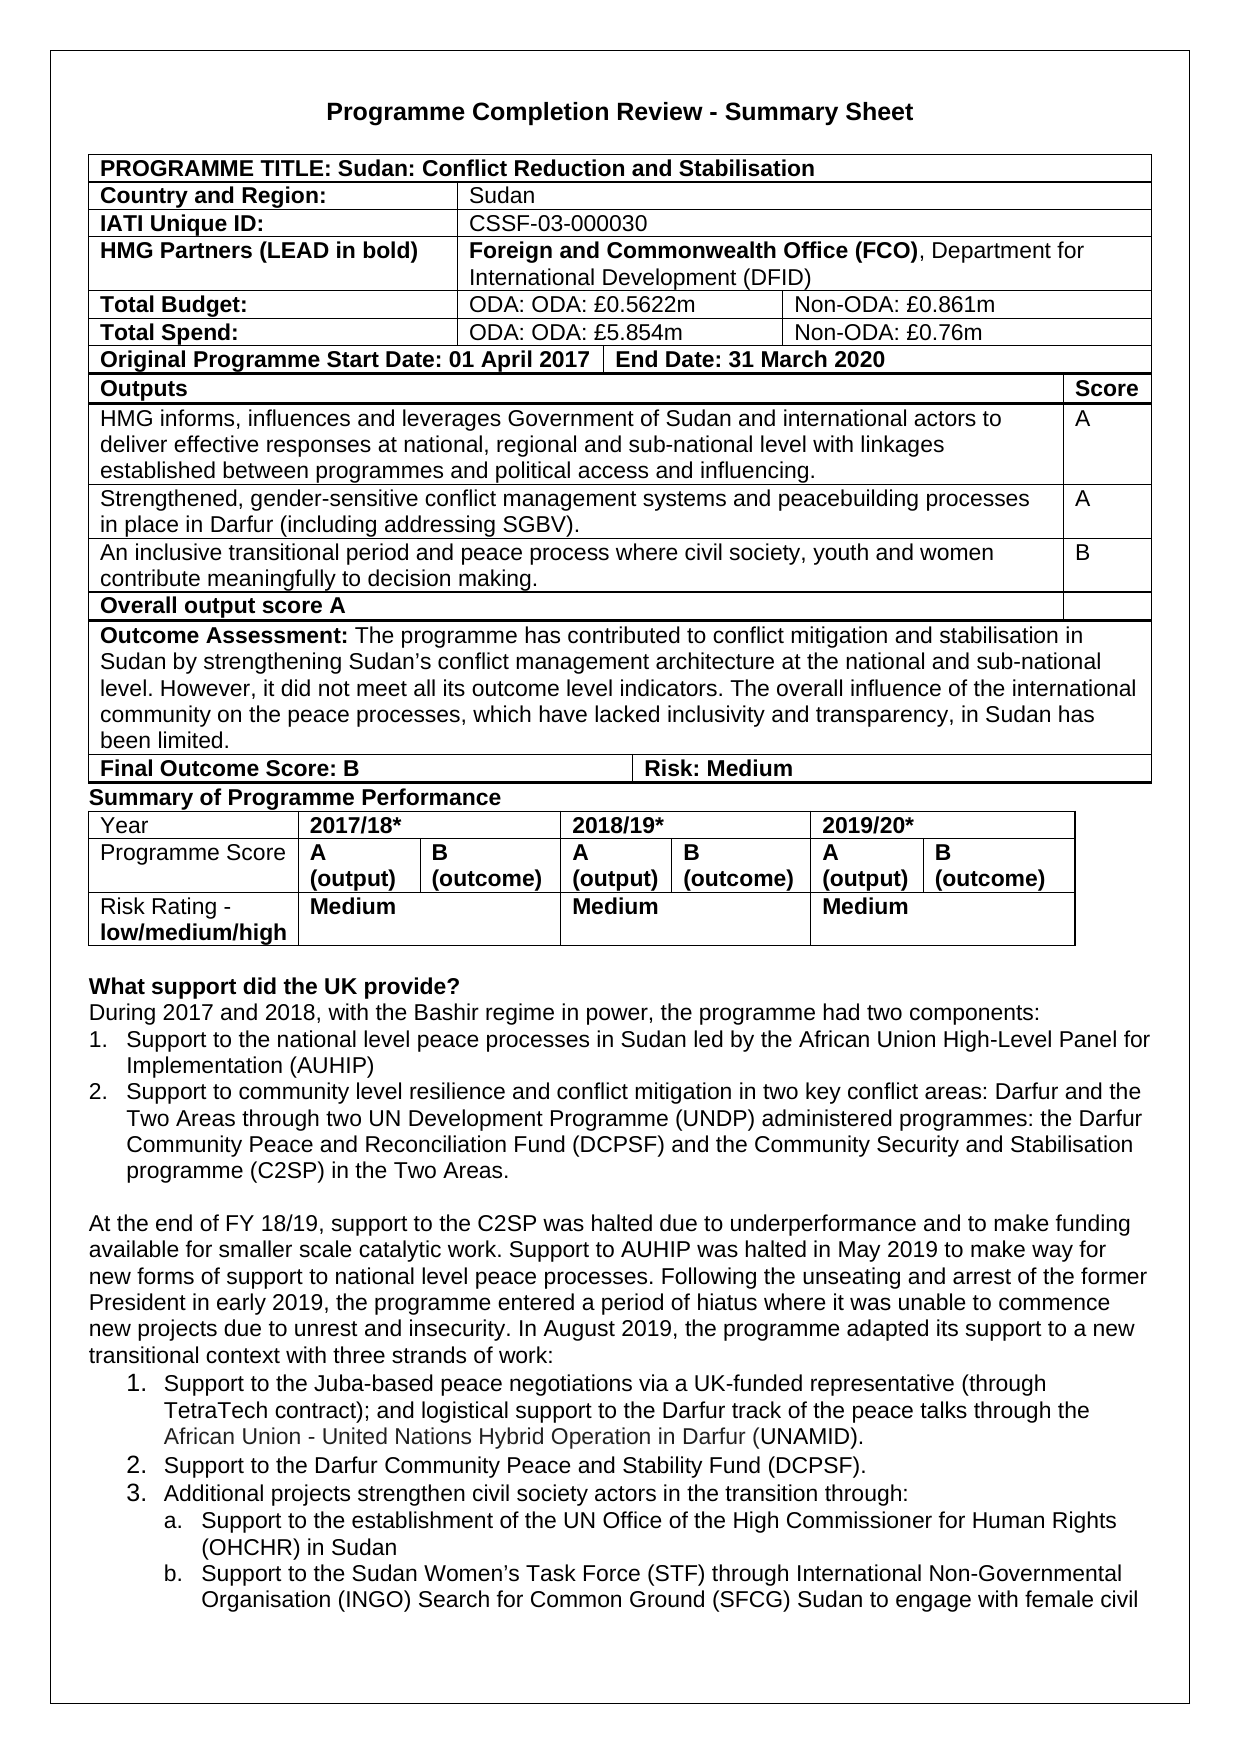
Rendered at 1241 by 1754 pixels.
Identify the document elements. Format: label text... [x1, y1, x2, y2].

table_cell B (outcome) [924, 839, 1074, 892]
list Support to the national level peace processes in Sudan led by the African Union High-Level Panel for Implementation (AUHIP) [89, 1026, 1152, 1078]
list Support to the Juba-based peace negotiations via a UK-funded representative (through TetraTech contract); and logistical support to the Darfur track of the peace talks through the African Union - United Nations Hybrid Operation in Darfur (UNAMID). [126, 1368, 1152, 1449]
text Programme Completion Review - Summary Sheet [89, 97, 1152, 125]
table_cell Outcome Assessment: The programme has contributed to conflict mitigation and stabilisation in Sudan by strengthening Sudan’s conflict management architecture at the national and sub-national level. However, it did not meet all its outcome level indicators. The overall influence of the international community on the peace processes, which have lacked inclusivity and transparency, in Sudan has been limited. [89, 622, 1151, 754]
table_header 2019/20* [811, 812, 1074, 838]
table_header 2018/19* [561, 812, 810, 838]
list Support to the Darfur Community Peace and Stability Fund (DCPSF). [126, 1449, 1152, 1478]
table_cell HMG informs, influences and leverages Government of Sudan and international actors to deliver effective responses at national, regional and sub-national level with linkages established between programmes and political access and influencing. [89, 405, 1063, 484]
text At the end of FY 18/19, support to the C2SP was halted due to underperformance and to make funding available for smaller scale catalytic work. Support to AUHIP was halted in May 2019 to make way for new forms of support to national level peace processes. Following the unseating and arrest of the former President in early 2019, the programme entered a period of hiatus where it was unable to commence new projects due to unrest and insecurity. In August 2019, the programme adapted its support to a new transitional context with three strands of work: [89, 1210, 1152, 1368]
table_cell End Date: 31 March 2020 [604, 346, 1151, 372]
table_cell A (output) [299, 839, 420, 892]
table_cell A (output) [561, 839, 671, 892]
table_cell Original Programme Start Date: 01 April 2017 [89, 346, 603, 372]
table_cell B (outcome) [421, 839, 560, 892]
table_cell A [1064, 485, 1151, 538]
table_cell Programme Score [89, 839, 298, 892]
table_cell Foreign and Commonwealth Office (FCO), Department for International Development (DFID) [458, 237, 1151, 290]
table_header 2017/18* [299, 812, 560, 838]
table_header PROGRAMME TITLE: Sudan: Conflict Reduction and Stabilisation [89, 155, 1151, 181]
table_cell ODA: ODA: £0.5622m [458, 291, 782, 317]
list Additional projects strengthen civil society actors in the transition through: [126, 1478, 1152, 1507]
table_cell Medium [561, 893, 810, 945]
table_cell Medium [811, 893, 1074, 945]
text During 2017 and 2018, with the Bashir regime in power, the programme had two components: [89, 999, 1152, 1026]
table_cell Outputs [89, 375, 1063, 402]
table_cell Final Outcome Score: B [89, 755, 632, 781]
text What support did the UK provide? [89, 973, 1152, 999]
table_cell ODA: ODA: £5.854m [458, 319, 782, 345]
table_cell Country and Region: [89, 183, 457, 209]
table_cell Non-ODA: £0.861m [783, 291, 1151, 317]
table_cell B (outcome) [672, 839, 810, 892]
table_cell An inclusive transitional period and peace process where civil society, youth and women contribute meaningfully to decision making. [89, 539, 1063, 591]
table_cell Medium [299, 893, 560, 945]
table_cell IATI Unique ID: [89, 210, 457, 236]
list Support to the Sudan Women’s Task Force (STF) through International Non-Governmental Organisation (INGO) Search for Common Ground (SFCG) Sudan to engage with female civil [164, 1560, 1152, 1612]
table_cell CSSF-03-000030 [458, 210, 1151, 236]
list Support to the establishment of the UN Office of the High Commissioner for Human Rights (OHCHR) in Sudan [164, 1507, 1152, 1560]
table_header Year [89, 812, 298, 838]
table_cell A [1064, 405, 1151, 484]
table_cell [1064, 593, 1151, 619]
table_cell Risk Rating - low/medium/high [89, 893, 298, 945]
list Support to community level resilience and conflict mitigation in two key conflict areas: Darfur and the Two Areas through two UN Development Programme (UNDP) administered programmes: the Darfur Community Peace and Reconciliation Fund (DCPSF) and the Community Security and Stabilisation programme (C2SP) in the Two Areas. [89, 1078, 1152, 1184]
table_cell Total Spend: [89, 319, 457, 345]
table_cell A (output) [811, 839, 923, 892]
table_cell Score [1064, 375, 1151, 402]
table_cell Overall output score A [89, 593, 1063, 619]
table_cell Total Budget: [89, 291, 457, 317]
table_cell B [1064, 539, 1151, 591]
table_cell Sudan [458, 183, 1151, 209]
table_cell Non-ODA: £0.76m [783, 319, 1151, 345]
text Summary of Programme Performance [89, 784, 1152, 811]
table_cell Strengthened, gender-sensitive conflict management systems and peacebuilding processes in place in Darfur (including addressing SGBV). [89, 485, 1063, 538]
table_cell Risk: Medium [633, 755, 1151, 781]
table_cell HMG Partners (LEAD in bold) [89, 237, 457, 290]
